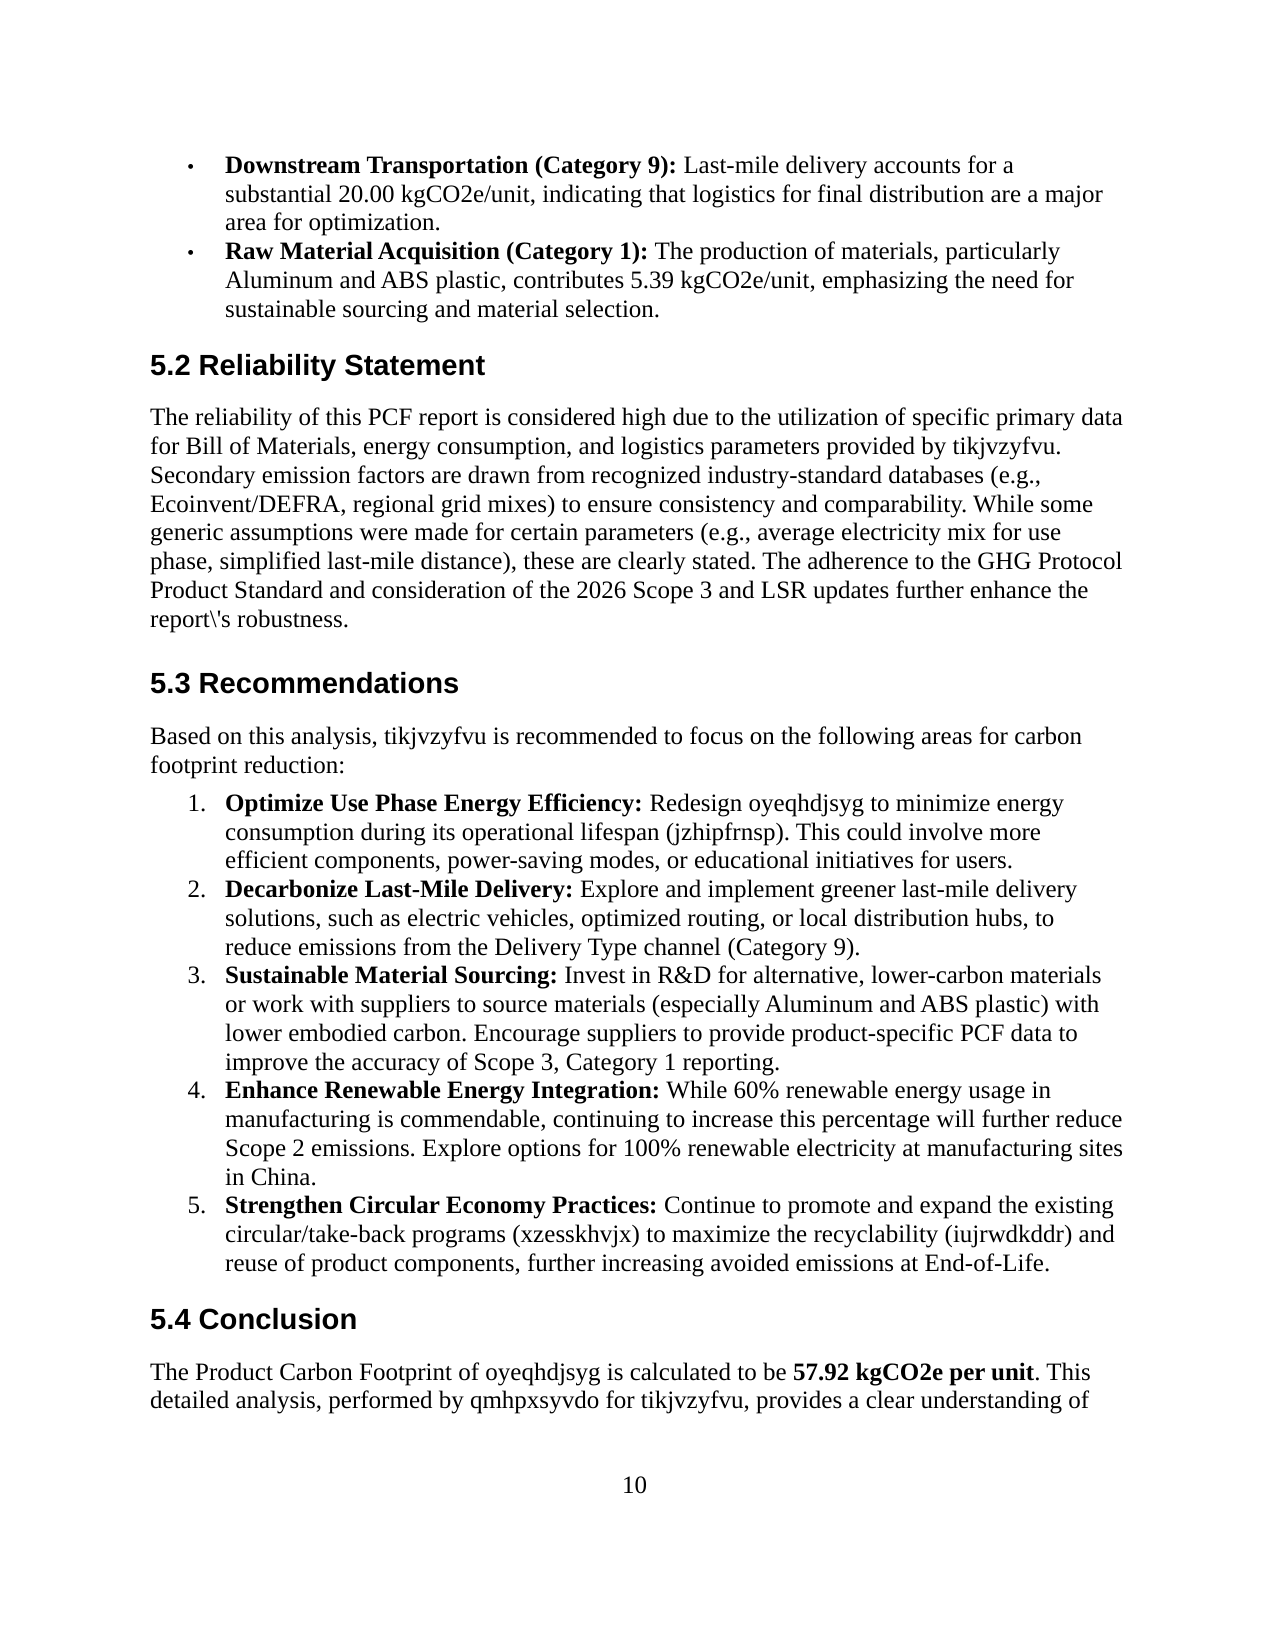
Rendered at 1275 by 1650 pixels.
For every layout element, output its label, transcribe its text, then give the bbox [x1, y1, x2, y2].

list Enhance Renewable Energy Integration: While 60% renewable energy usage in manufacturing is commendable, continuing to increase this percentage will further reduce Scope 2 emissions. Explore options for 100% renewable electricity at manufacturing sites in China. [187, 1075, 1125, 1190]
subtitle 5.3 Recommendations [150, 666, 1125, 700]
subtitle 5.2 Reliability Statement [150, 347, 1125, 381]
text The Product Carbon Footprint of oyeqhdjsyg is calculated to be 57.92 kgCO2e per unit. This detailed analysis, performed by qmhpxsyvdo for tikjvzyfvu, provides a clear understanding of [150, 1357, 1125, 1414]
list Raw Material Acquisition (Category 1): The production of materials, particularly Aluminum and ABS plastic, contributes 5.39 kgCO2e/unit, emphasizing the need for sustainable sourcing and material selection. [187, 236, 1125, 322]
list Decarbonize Last-Mile Delivery: Explore and implement greener last-mile delivery solutions, such as electric vehicles, optimized routing, or local distribution hubs, to reduce emissions from the Delivery Type channel (Category 9). [187, 874, 1125, 960]
list Downstream Transportation (Category 9): Last-mile delivery accounts for a substantial 20.00 kgCO2e/unit, indicating that logistics for final distribution are a major area for optimization. [187, 150, 1125, 236]
text The reliability of this PCF report is considered high due to the utilization of specific primary data for Bill of Materials, energy consumption, and logistics parameters provided by tikjvzyfvu. Secondary emission factors are drawn from recognized industry-standard databases (e.g., Ecoinvent/DEFRA, regional grid mixes) to ensure consistency and comparability. While some generic assumptions were made for certain parameters (e.g., average electricity mix for use phase, simplified last-mile distance), these are clearly stated. The adherence to the GHG Protocol Product Standard and consideration of the 2026 Scope 3 and LSR updates further enhance the report\'s robustness. [150, 402, 1125, 632]
list Strengthen Circular Economy Practices: Continue to promote and expand the existing circular/take-back programs (xzesskhvjx) to maximize the recyclability (iujrwdkddr) and reuse of product components, further increasing avoided emissions at End-of-Life. [187, 1190, 1125, 1277]
list Optimize Use Phase Energy Efficiency: Redesign oyeqhdjsyg to minimize energy consumption during its operational lifespan (jzhipfrnsp). This could involve more efficient components, power-saving modes, or educational initiatives for users. [187, 788, 1125, 874]
text Based on this analysis, tikjvzyfvu is recommended to focus on the following areas for carbon footprint reduction: [150, 721, 1125, 779]
subtitle 5.4 Conclusion [150, 1302, 1125, 1335]
list Sustainable Material Sourcing: Invest in R&D for alternative, lower-carbon materials or work with suppliers to source materials (especially Aluminum and ABS plastic) with lower embodied carbon. Encourage suppliers to provide product-specific PCF data to improve the accuracy of Scope 3, Category 1 reporting. [187, 960, 1125, 1075]
